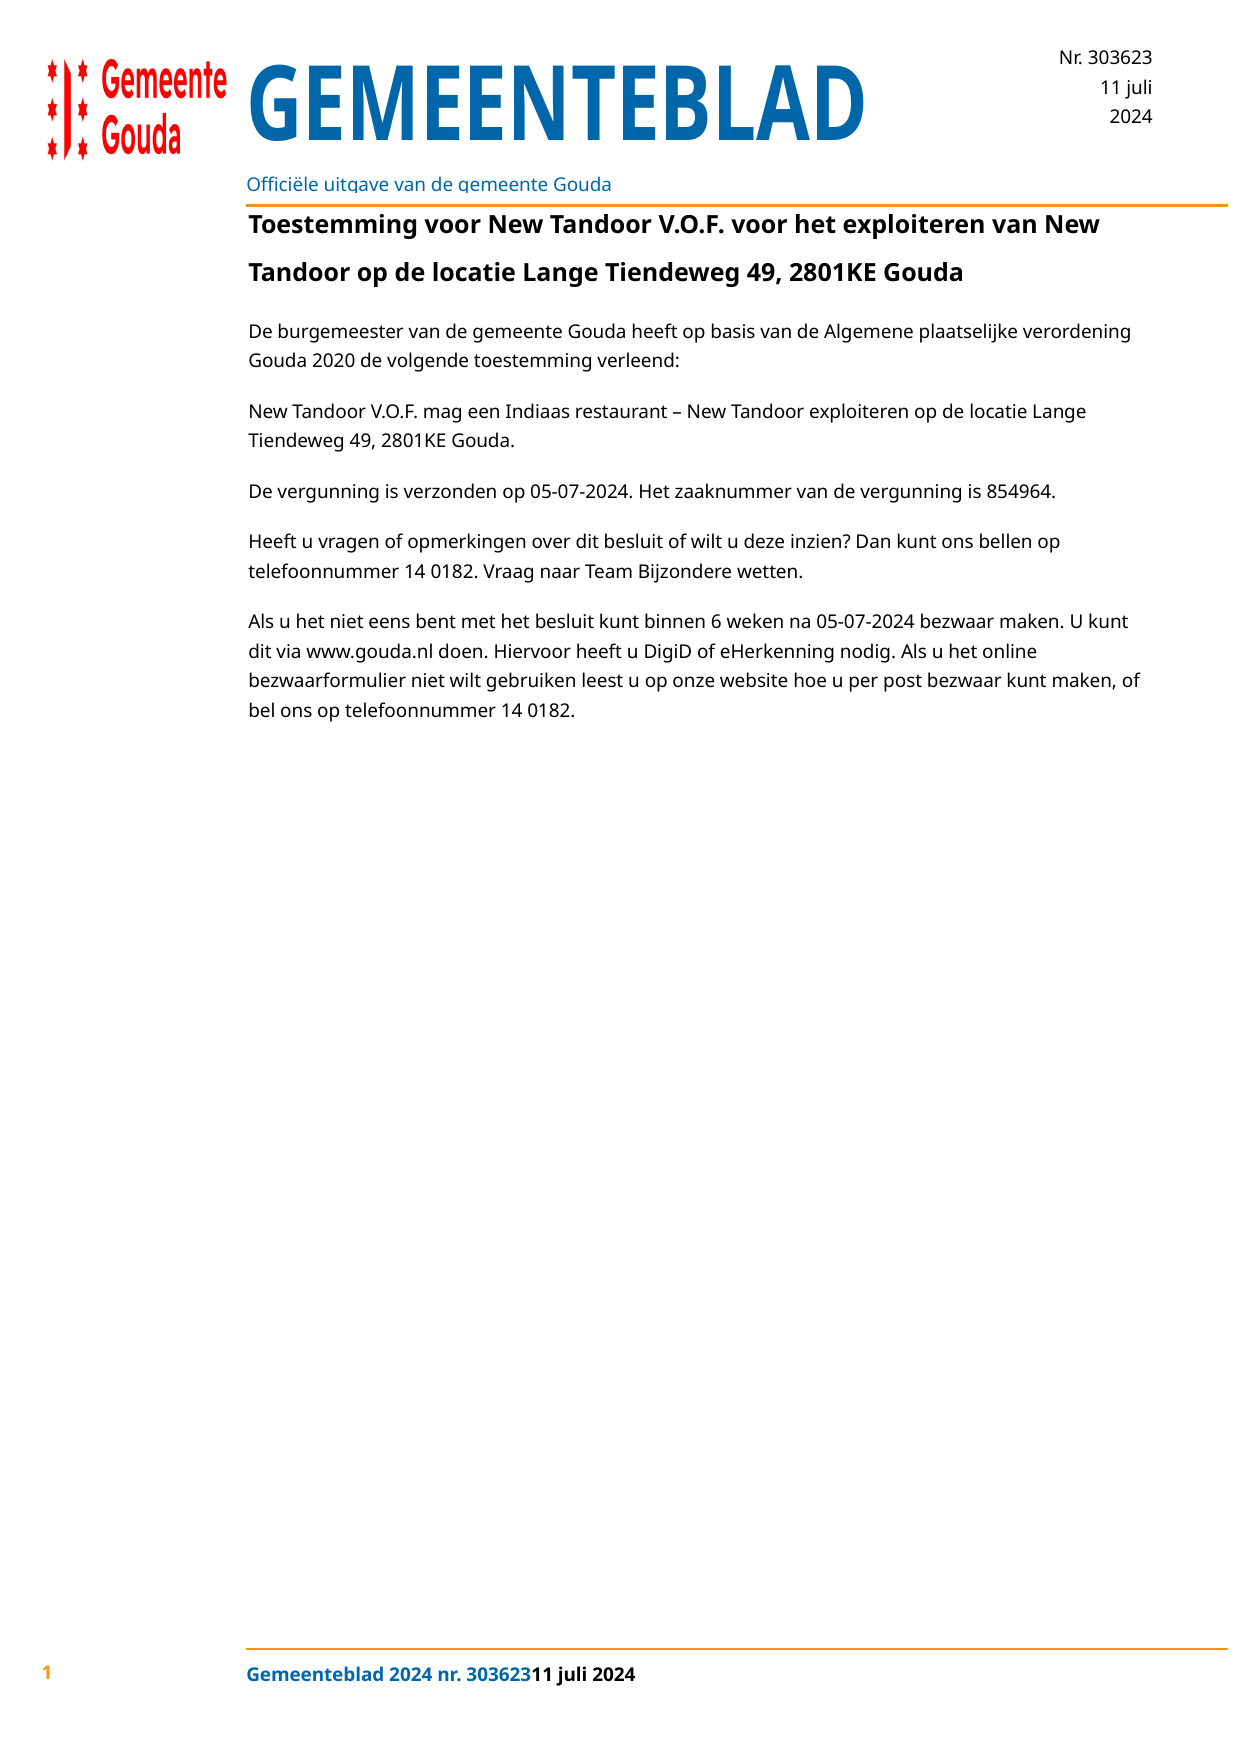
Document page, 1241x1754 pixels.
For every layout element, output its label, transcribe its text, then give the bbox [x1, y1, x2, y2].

text New Tandoor V.O.F. mag een Indiaas restaurant – New Tandoor exploiteren op de locatie Lange Tiendeweg 49, 2801KE Gouda. [248, 398, 1152, 453]
picture [41, 47, 231, 172]
text Toestemming voor New Tandoor V.O.F. voor het exploiteren van New Tandoor op de locatie Lange Tiendeweg 49, 2801KE Gouda [248, 207, 1152, 288]
text De burgemeester van de gemeente Gouda heeft op basis van de Algemene plaatselijke verordening Gouda 2020 de volgende toestemming verleend: [248, 318, 1152, 373]
text Als u het niet eens bent met het besluit kunt binnen 6 weken na 05-07-2024 bezwaar maken. U kunt dit via www.gouda.nl doen. Hiervoor heeft u DigiD of eHerkenning nodig. Als u het online bezwaarformulier niet wilt gebruiken leest u op onze website hoe u per post bezwaar kunt maken, of bel ons op telefoonnummer 14 0182. [248, 608, 1152, 723]
text Heeft u vragen of opmerkingen over dit besluit of wilt u deze inzien? Dan kunt ons bellen op telefoonnummer 14 0182. Vraag naar Team Bijzondere wetten. [248, 528, 1152, 584]
text De vergunning is verzonden op 05-07-2024. Het zaaknummer van de vergunning is 854964. [248, 478, 1152, 504]
